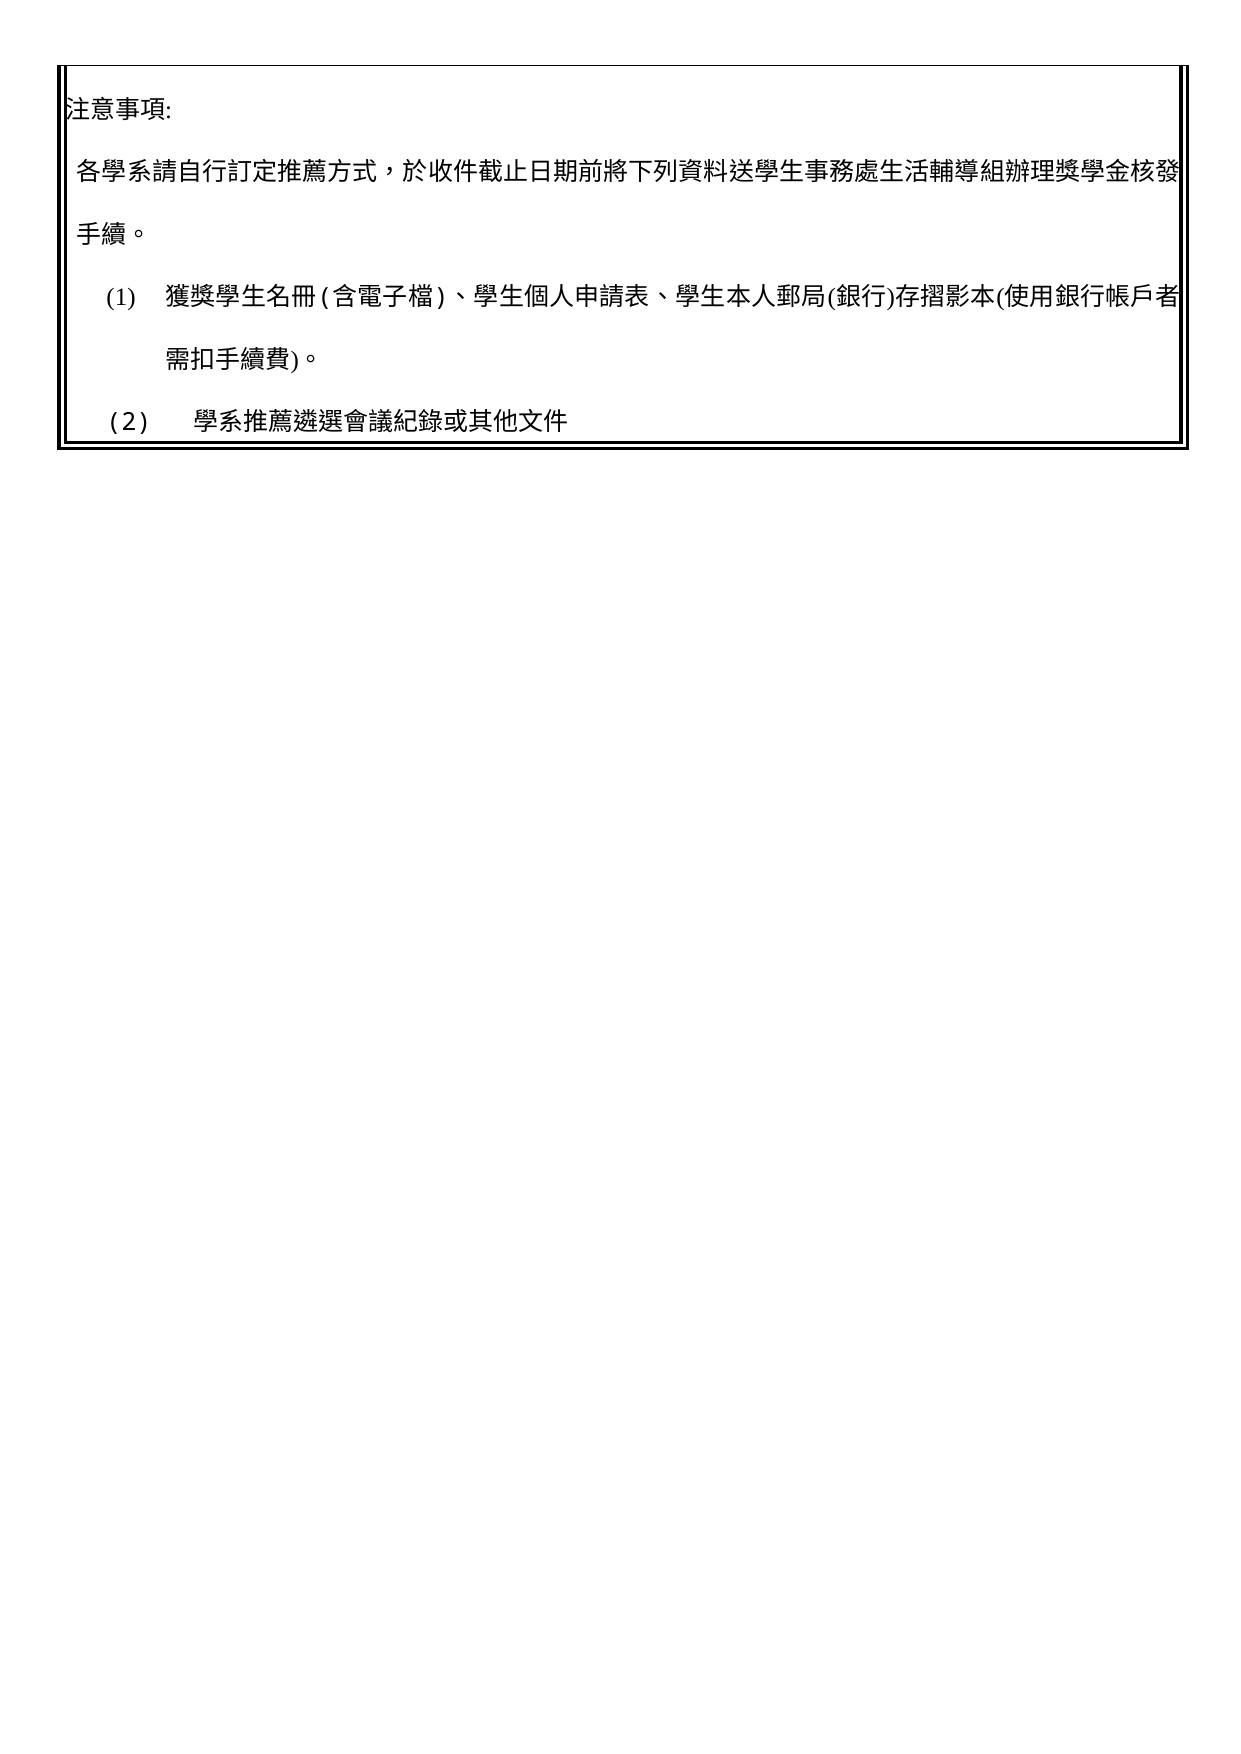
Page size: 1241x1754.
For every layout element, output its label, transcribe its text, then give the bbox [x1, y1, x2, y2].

table_cell 注意事項: 各學系請自行訂定推薦方式，於收件截止日期前將下列資料送學生事務處生活輔導組辦理獎學金核發手續。 獲獎學生名冊(含電子檔)、學生個人申請表、學生本人郵局(銀行)存摺影本(使用銀行帳戶者需扣手續費)。 學系推薦遴選會議紀錄或其他文件 [67, 66, 1179, 441]
